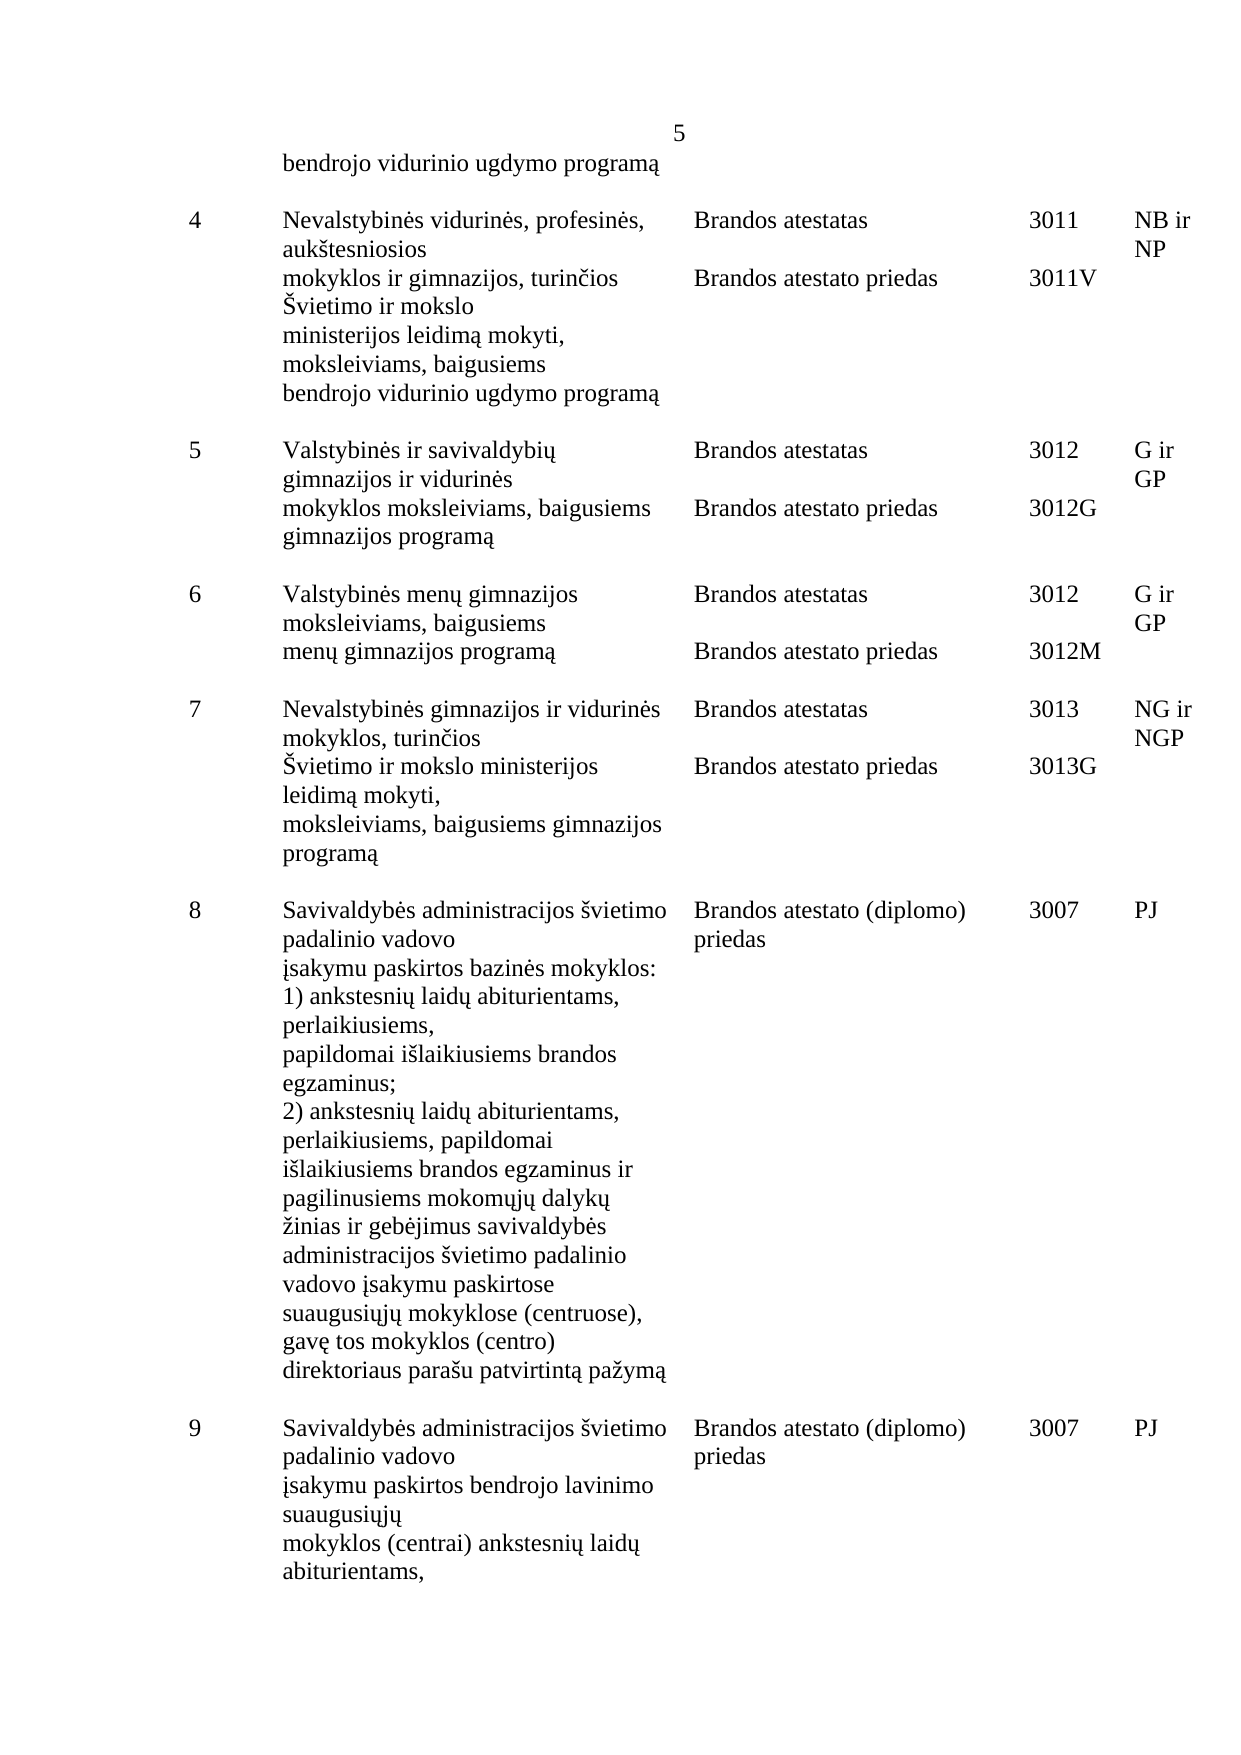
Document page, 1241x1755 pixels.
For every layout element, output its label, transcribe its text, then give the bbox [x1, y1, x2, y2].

table_cell [177, 378, 271, 406]
table_cell [271, 406, 682, 435]
table_cell [683, 148, 1018, 176]
table_cell Nevalstybinės vidurinės, profesinės, aukštesniosios [271, 205, 682, 263]
table_cell [271, 665, 682, 694]
table_cell Nevalstybinės gimnazijos ir vidurinės mokyklos, turinčios [271, 694, 682, 751]
table_cell [177, 1039, 271, 1096]
table_cell Brandos atestato priedas [683, 636, 1018, 665]
table_cell Valstybinės menų gimnazijos moksleiviams, baigusiems [271, 579, 682, 636]
table_cell [1123, 1125, 1204, 1154]
table_cell [683, 406, 1018, 435]
table_cell 3012M [1018, 636, 1123, 665]
table_cell [1018, 1528, 1123, 1585]
table_cell [1123, 493, 1204, 550]
table_cell [1123, 148, 1204, 176]
table_cell [683, 981, 1018, 1039]
table_cell Brandos atestato priedas [683, 751, 1018, 809]
table_cell 8 [177, 895, 271, 953]
table_cell [1123, 406, 1204, 435]
table_cell [177, 953, 271, 981]
table_cell Brandos atestatas [683, 205, 1018, 263]
table_cell [1018, 1125, 1123, 1154]
table_cell [271, 550, 682, 579]
table_cell [177, 1183, 271, 1211]
table_cell [1123, 263, 1204, 320]
table_cell G ir GP [1123, 435, 1204, 493]
table_cell [1123, 953, 1204, 981]
table_cell Valstybinės ir savivaldybių gimnazijos ir vidurinės [271, 435, 682, 493]
table_cell [683, 809, 1018, 866]
table_cell [683, 1384, 1018, 1413]
table_cell papildomai išlaikiusiems brandos egzaminus; [271, 1039, 682, 1096]
table_cell [683, 1125, 1018, 1154]
table_cell 1) ankstesnių laidų abiturientams, perlaikiusiems, [271, 981, 682, 1039]
table_cell Brandos atestatas [683, 435, 1018, 493]
table_cell [1123, 1183, 1204, 1211]
table_cell [1018, 1470, 1123, 1528]
table_cell [1018, 953, 1123, 981]
table_cell [177, 1240, 271, 1384]
table_cell [683, 1183, 1018, 1211]
table_cell [683, 320, 1018, 378]
table_cell [1123, 176, 1204, 205]
table_cell [683, 866, 1018, 895]
table_cell 3013 [1018, 694, 1123, 751]
table_cell [177, 406, 271, 435]
table_cell [177, 809, 271, 866]
table_cell 3007 [1018, 1413, 1123, 1470]
table_cell [177, 665, 271, 694]
table_cell [1123, 636, 1204, 665]
table_cell [1018, 176, 1123, 205]
table_cell [1018, 1240, 1123, 1384]
table_cell 3012 [1018, 435, 1123, 493]
table_cell [683, 1470, 1018, 1528]
table_cell mokyklos ir gimnazijos, turinčios Švietimo ir mokslo [271, 263, 682, 320]
table_cell [1123, 1096, 1204, 1125]
table_cell 3007 [1018, 895, 1123, 953]
table_cell 7 [177, 694, 271, 751]
table_cell Brandos atestato priedas [683, 263, 1018, 320]
table_cell [1123, 1240, 1204, 1384]
table_cell Brandos atestato (diplomo) priedas [683, 895, 1018, 953]
table_cell [1123, 809, 1204, 866]
table_cell [1018, 981, 1123, 1039]
table_cell [1123, 1528, 1204, 1585]
table_cell bendrojo vidurinio ugdymo programą [271, 378, 682, 406]
table_cell [177, 751, 271, 809]
table_cell Brandos atestato (diplomo) priedas [683, 1413, 1018, 1470]
table_cell [177, 493, 271, 550]
table_cell [1123, 320, 1204, 378]
table_cell [1123, 665, 1204, 694]
table_cell [177, 866, 271, 895]
table_cell [1018, 406, 1123, 435]
table_cell 3012 [1018, 579, 1123, 636]
table_cell [271, 866, 682, 895]
table_cell [1018, 550, 1123, 579]
table_cell [683, 1240, 1018, 1384]
table_cell [177, 1125, 271, 1154]
table_cell [1018, 1154, 1123, 1183]
table_cell [1018, 1384, 1123, 1413]
table_cell [177, 1384, 271, 1413]
table_cell [683, 1528, 1018, 1585]
table_cell mokyklos moksleiviams, baigusiems gimnazijos programą [271, 493, 682, 550]
table_cell NG ir NGP [1123, 694, 1204, 751]
table_cell [683, 665, 1018, 694]
table_cell 6 [177, 579, 271, 636]
table_cell Savivaldybės administracijos švietimo padalinio vadovo [271, 1413, 682, 1470]
table_cell PJ [1123, 1413, 1204, 1470]
table_cell įsakymu paskirtos bendrojo lavinimo suaugusiųjų [271, 1470, 682, 1528]
table_cell mokyklos (centrai) ankstesnių laidų abiturientams, [271, 1528, 682, 1585]
table_cell [683, 1154, 1018, 1183]
table_cell [271, 1384, 682, 1413]
table_cell [683, 1211, 1018, 1240]
table_cell [1018, 1039, 1123, 1096]
table_cell [683, 550, 1018, 579]
table_cell [683, 1096, 1018, 1125]
table_cell [1018, 1183, 1123, 1211]
table_cell Brandos atestato priedas [683, 493, 1018, 550]
table_cell [1123, 1039, 1204, 1096]
table_cell [683, 378, 1018, 406]
table_cell [1123, 1154, 1204, 1183]
table_cell [1123, 550, 1204, 579]
table_cell [1123, 378, 1204, 406]
table_cell [177, 176, 271, 205]
table_cell [177, 1528, 271, 1585]
table_cell [177, 148, 271, 176]
table_cell [1123, 866, 1204, 895]
table_cell [1018, 320, 1123, 378]
table_cell PJ [1123, 895, 1204, 953]
table_cell [177, 1096, 271, 1125]
table_cell [177, 981, 271, 1039]
table_cell 3011V [1018, 263, 1123, 320]
table_cell [177, 1470, 271, 1528]
table_cell [177, 1211, 271, 1240]
table_cell 4 [177, 205, 271, 263]
table_cell [1018, 1211, 1123, 1240]
table_cell 2) ankstesnių laidų abiturientams, perlaikiusiems, papildomai išlaikiusiems brandos egzaminus ir pagilinusiems mokomųjų dalykų žinias ir gebėjimus savivaldybės administracijos švietimo padalinio vadovo įsakymu paskirtose suaugusiųjų mokyklose (centruose), gavę tos mokyklos (centro) direktoriaus parašu patvirtintą pažymą [271, 1096, 682, 1384]
table_cell [1018, 378, 1123, 406]
table_cell 3013G [1018, 751, 1123, 809]
table_cell [1123, 751, 1204, 809]
table_cell NB ir NP [1123, 205, 1204, 263]
table_cell 9 [177, 1413, 271, 1470]
table_cell įsakymu paskirtos bazinės mokyklos: [271, 953, 682, 981]
table_cell [1123, 1384, 1204, 1413]
table_cell [1123, 1470, 1204, 1528]
table_cell [1123, 1211, 1204, 1240]
table_cell G ir GP [1123, 579, 1204, 636]
table_cell Brandos atestatas [683, 694, 1018, 751]
table_cell Švietimo ir mokslo ministerijos leidimą mokyti, [271, 751, 682, 809]
table_cell 3012G [1018, 493, 1123, 550]
table_cell 5 [177, 435, 271, 493]
table_cell [177, 550, 271, 579]
table_cell [177, 263, 271, 320]
table_cell [177, 1154, 271, 1183]
table_cell Brandos atestatas [683, 579, 1018, 636]
table_cell moksleiviams, baigusiems gimnazijos programą [271, 809, 682, 866]
table_cell menų gimnazijos programą [271, 636, 682, 665]
table_cell ministerijos leidimą mokyti, moksleiviams, baigusiems [271, 320, 682, 378]
table_cell bendrojo vidurinio ugdymo programą [271, 148, 682, 205]
table_cell [177, 320, 271, 378]
table_cell [177, 636, 271, 665]
table_cell [1018, 809, 1123, 866]
table_cell [1018, 148, 1123, 176]
table_cell [1018, 1096, 1123, 1125]
table_cell [1018, 665, 1123, 694]
table_cell [683, 176, 1018, 205]
table_cell [1123, 981, 1204, 1039]
table_cell Savivaldybės administracijos švietimo padalinio vadovo [271, 895, 682, 953]
table_cell [683, 1039, 1018, 1096]
table_cell [683, 953, 1018, 981]
table_cell 3011 [1018, 205, 1123, 263]
table_cell [1018, 866, 1123, 895]
